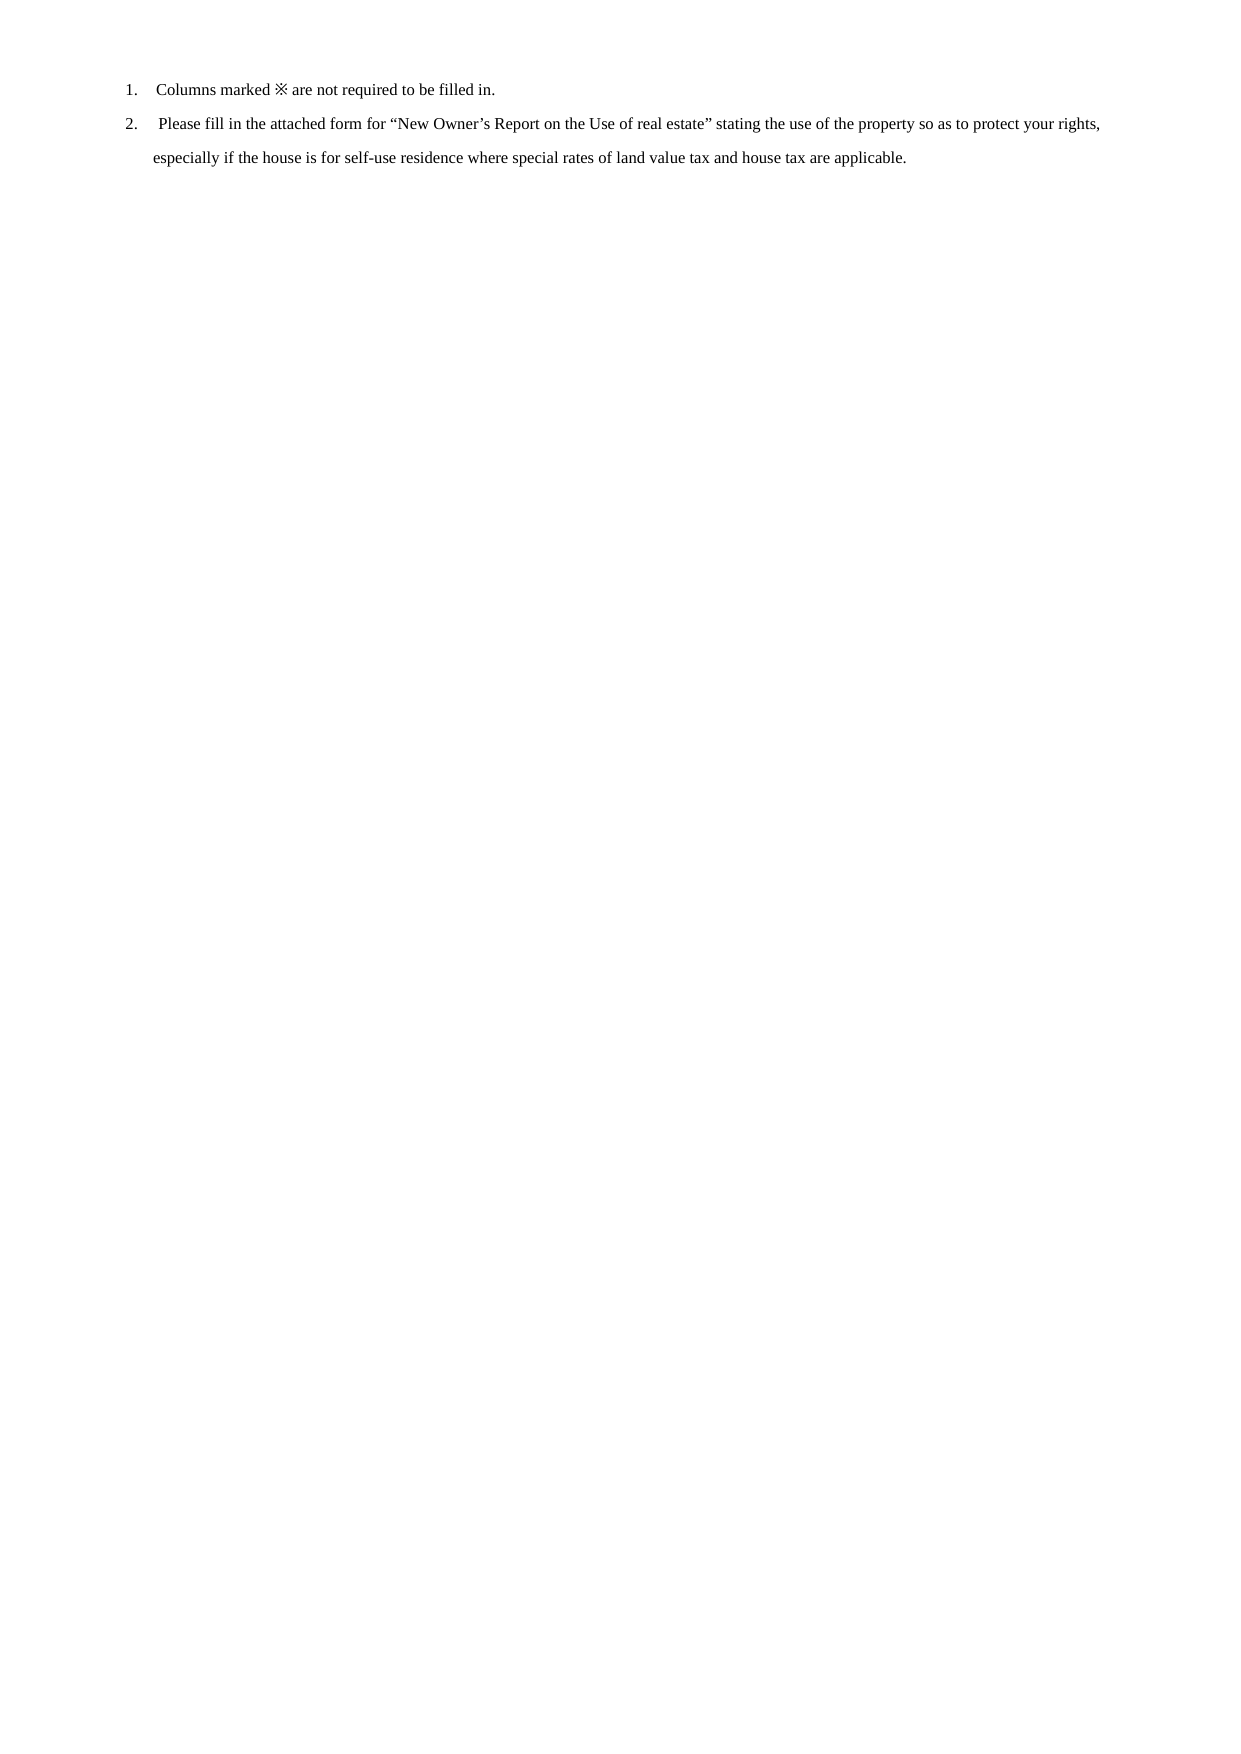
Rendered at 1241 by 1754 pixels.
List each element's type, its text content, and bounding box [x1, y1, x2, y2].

list Please fill in the attached form for “New Owner’s Report on the Use of real estate” stating the use of the property so as to protect your rights, especially if the house is for self-use residence where special rates of land value tax and house tax are applicable. [125, 106, 1115, 175]
list Columns marked ※ are not required to be filled in. [125, 72, 1115, 106]
